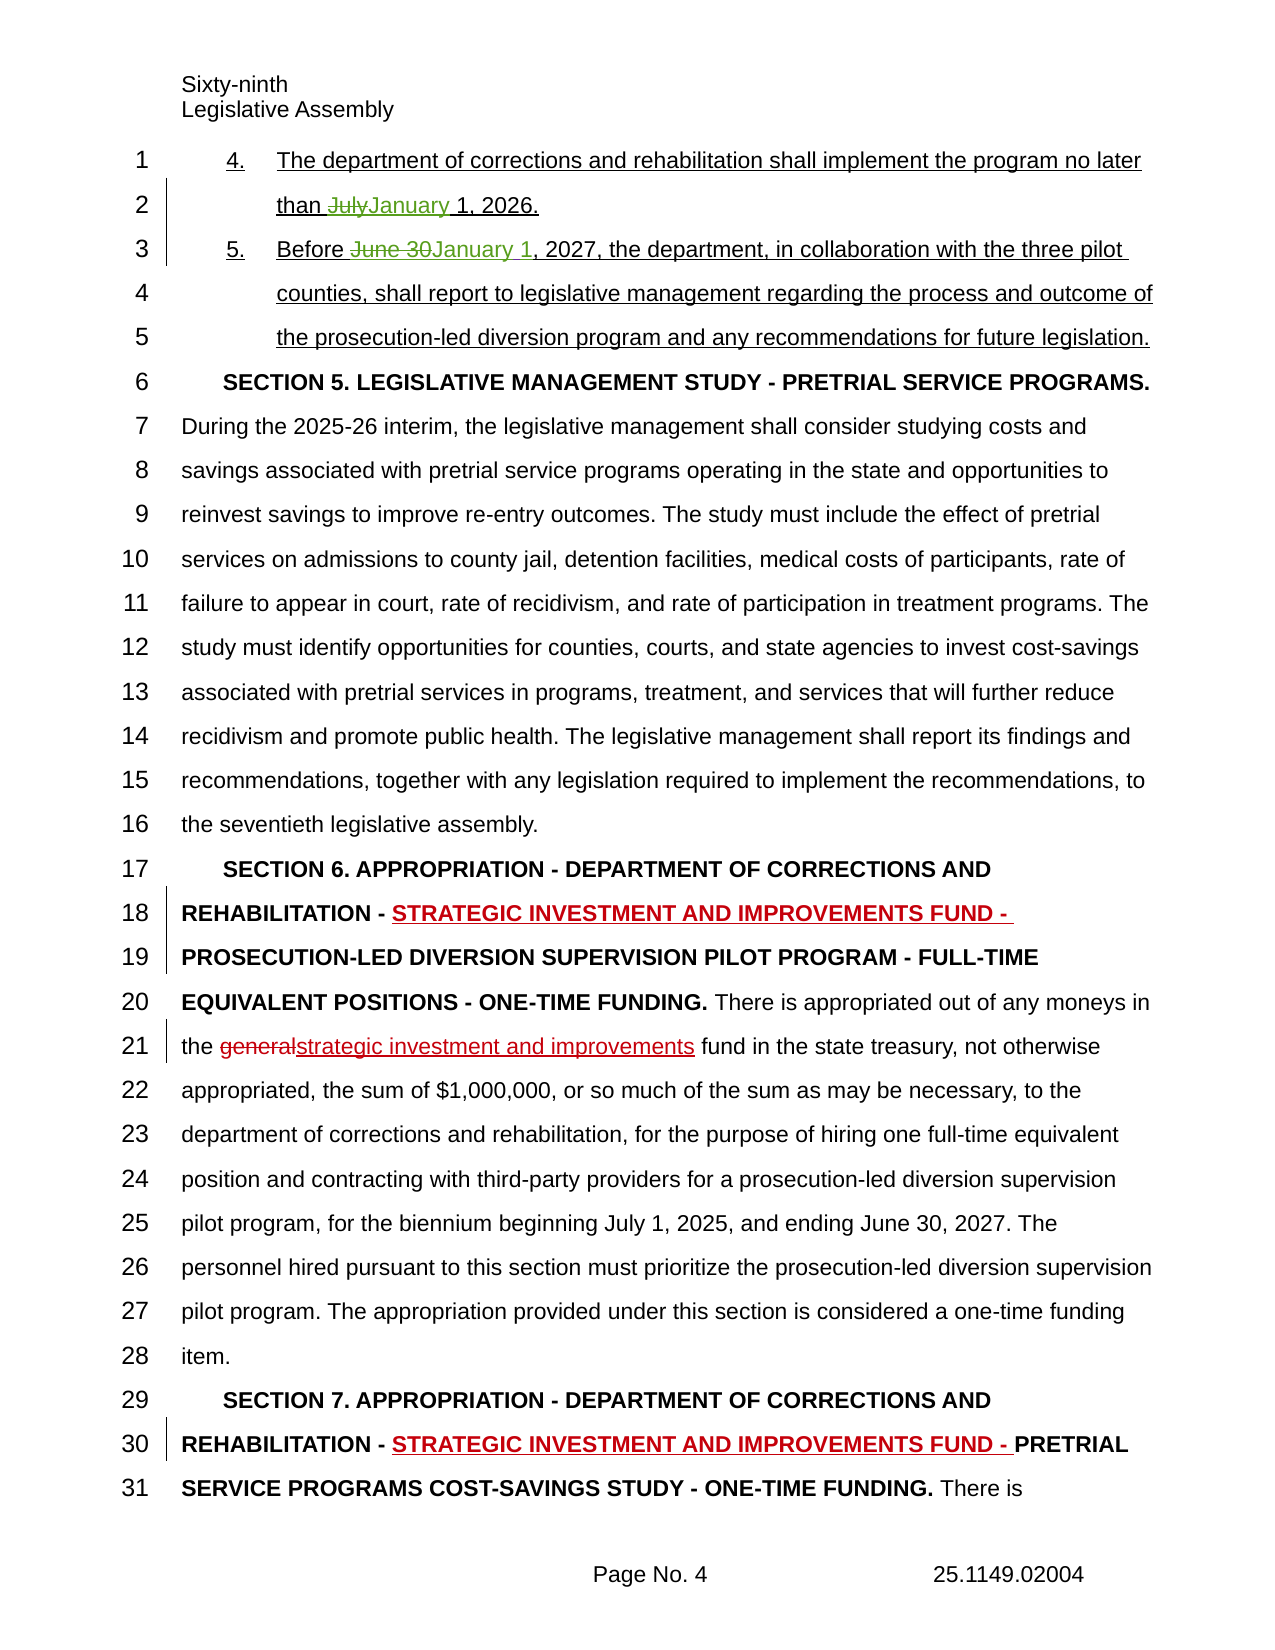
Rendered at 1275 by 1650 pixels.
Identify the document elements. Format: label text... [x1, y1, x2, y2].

text 4. The department of corrections and rehabilitation shall implement the program no later than January 1, 2026. [181, 133, 1154, 222]
text SECTION 6. APPROPRIATION - DEPARTMENT OF CORRECTIONS AND REHABILITATION - STRATEGIC INVESTMENT AND IMPROVEMENTS FUND - PROSECUTION‑LED DIVERSION SUPERVISION PILOT PROGRAM - FULL-TIME EQUIVALENT POSITIONS - ONE‑TIME FUNDING. There is appropriated out of any moneys in the strategic investment and improvements fund in the state treasury, not otherwise appropriated, the sum of $1,000,000, or so much of the sum as may be necessary, to the department of corrections and rehabilitation, for the purpose of hiring one full-time equivalent position and contracting with third-party providers for a prosecution‑led diversion supervision pilot program, for the biennium beginning July 1, 2025, and ending June 30, 2027. The personnel hired pursuant to this section must prioritize the prosecution‑led diversion supervision pilot program. The appropriation provided under this section is considered a one‑time funding item. [181, 842, 1154, 1373]
text SECTION 5. LEGISLATIVE MANAGEMENT STUDY ‑ PRETRIAL SERVICE PROGRAMS. During the 2025-26 interim, the legislative management shall consider studying costs and savings associated with pretrial service programs operating in the state and opportunities to reinvest savings to improve re‑entry outcomes. The study must include the effect of pretrial services on admissions to county jail, detention facilities, medical costs of participants, rate of failure to appear in court, rate of recidivism, and rate of participation in treatment programs. The study must identify opportunities for counties, courts, and state agencies to invest cost-savings associated with pretrial services in programs, treatment, and services that will further reduce recidivism and promote public health. The legislative management shall report its findings and recommendations, together with any legislation required to implement the recommendations, to the seventieth legislative assembly. [181, 355, 1154, 842]
text SECTION 7. APPROPRIATION - DEPARTMENT OF CORRECTIONS AND REHABILITATION - STRATEGIC INVESTMENT AND IMPROVEMENTS FUND - PRETRIAL SERVICE PROGRAMS COST-SAVINGS STUDY - ONE‑TIME FUNDING. There is [181, 1373, 1154, 1506]
text 5. Before January 1, 2027, the department, in collaboration with the three pilot counties, shall report to legislative management regarding the process and outcome of the prosecution‑led diversion program and any recommendations for future legislation. [181, 222, 1154, 355]
